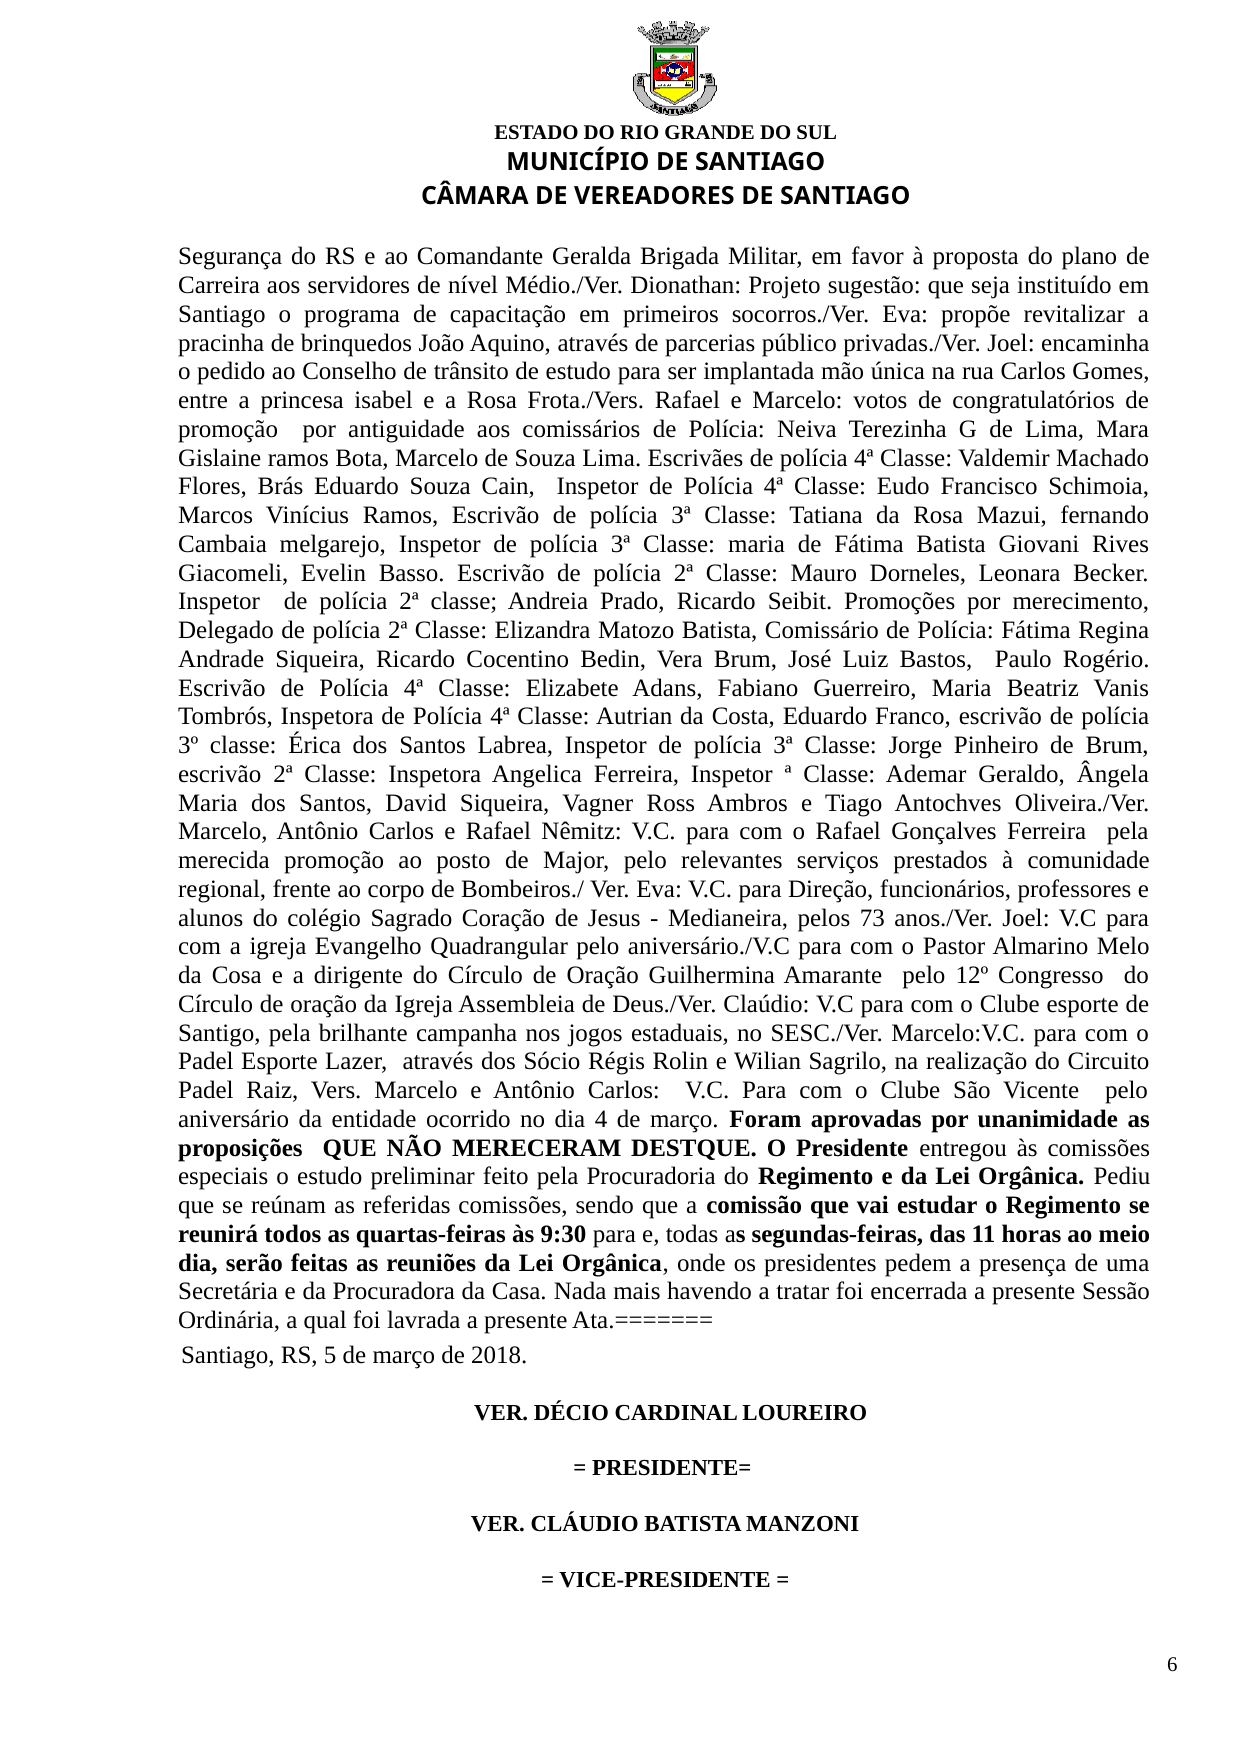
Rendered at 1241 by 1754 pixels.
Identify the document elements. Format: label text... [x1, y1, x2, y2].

text Segurança do RS e ao Comandante Geralda Brigada Militar, em favor à proposta do plano de Carreira aos servidores de nível Médio./Ver. Dionathan: Projeto sugestão: que seja instituído em Santiago o programa de capacitação em primeiros socorros./Ver. Eva: propõe revitalizar a pracinha de brinquedos João Aquino, através de parcerias público privadas./Ver. Joel: encaminha o pedido ao Conselho de trânsito de estudo para ser implantada mão única na rua Carlos Gomes, entre a princesa isabel e a Rosa Frota./Vers. Rafael e Marcelo: votos de congratulatórios de promoção por antiguidade aos comissários de Polícia: Neiva Terezinha G de Lima, Mara Gislaine ramos Bota, Marcelo de Souza Lima. Escrivães de polícia 4ª Classe: Valdemir Machado Flores, Brás Eduardo Souza Cain, Inspetor de Polícia 4ª Classe: Eudo Francisco Schimoia, Marcos Vinícius Ramos, Escrivão de polícia 3ª Classe: Tatiana da Rosa Mazui, fernando Cambaia melgarejo, Inspetor de polícia 3ª Classe: maria de Fátima Batista Giovani Rives Giacomeli, Evelin Basso. Escrivão de polícia 2ª Classe: Mauro Dorneles, Leonara Becker. Inspetor de polícia 2ª classe; Andreia Prado, Ricardo Seibit. Promoções por merecimento, Delegado de polícia 2ª Classe: Elizandra Matozo Batista, Comissário de Polícia: Fátima Regina Andrade Siqueira, Ricardo Cocentino Bedin, Vera Brum, José Luiz Bastos, Paulo Rogério. Escrivão de Polícia 4ª Classe: Elizabete Adans, Fabiano Guerreiro, Maria Beatriz Vanis Tombrós, Inspetora de Polícia 4ª Classe: Autrian da Costa, Eduardo Franco, escrivão de polícia 3º classe: Érica dos Santos Labrea, Inspetor de polícia 3ª Classe: Jorge Pinheiro de Brum, escrivão 2ª Classe: Inspetora Angelica Ferreira, Inspetor ª Classe: Ademar Geraldo, Ângela Maria dos Santos, David Siqueira, Vagner Ross Ambros e Tiago Antochves Oliveira./Ver. Marcelo, Antônio Carlos e Rafael Nêmitz: V.C. para com o Rafael Gonçalves Ferreira pela merecida promoção ao posto de Major, pelo relevantes serviços prestados à comunidade regional, frente ao corpo de Bombeiros./ Ver. Eva: V.C. para Direção, funcionários, professores e alunos do colégio Sagrado Coração de Jesus - Medianeira, pelos 73 anos./Ver. Joel: V.C para com a igreja Evangelho Quadrangular pelo aniversário./V.C para com o Pastor Almarino Melo da Cosa e a dirigente do Círculo de Oração Guilhermina Amarante pelo 12º Congresso do Círculo de oração da Igreja Assembleia de Deus./Ver. Claúdio: V.C para com o Clube esporte de Santigo, pela brilhante campanha nos jogos estaduais, no SESC./Ver. Marcelo:V.C. para com o Padel Esporte Lazer, através dos Sócio Régis Rolin e Wilian Sagrilo, na realização do Circuito Padel Raiz, Vers. Marcelo e Antônio Carlos: V.C. Para com o Clube São Vicente pelo aniversário da entidade ocorrido no dia 4 de março. Foram aprovadas por unanimidade as proposições QUE NÃO MERECERAM DESTQUE. O Presidente entregou às comissões especiais o estudo preliminar feito pela Procuradoria do Regimento e da Lei Orgânica. Pediu que se reúnam as referidas comissões, sendo que a comissão que vai estudar o Regimento se reunirá todos as quartas-feiras às 9:30 para e, todas as segundas-feiras, das 11 horas ao meio dia, serão feitas as reuniões da Lei Orgânica, onde os presidentes pedem a presença de uma Secretária e da Procuradora da Casa. Nada mais havendo a tratar foi encerrada a presente Sessão Ordinária, a qual foi lavrada a presente Ata.======= [178, 241, 1150, 1334]
list Santiago, RS, 5 de março de 2018. [143, 1340, 1153, 1369]
text VER. DÉCIO CARDINAL LOUREIRO [177, 1399, 1153, 1425]
text = VICE-PRESIDENTE = [177, 1566, 1153, 1592]
text = PRESIDENTE= [177, 1454, 1153, 1481]
text VER. CLÁUDIO BATISTA MANZONI [177, 1510, 1153, 1537]
